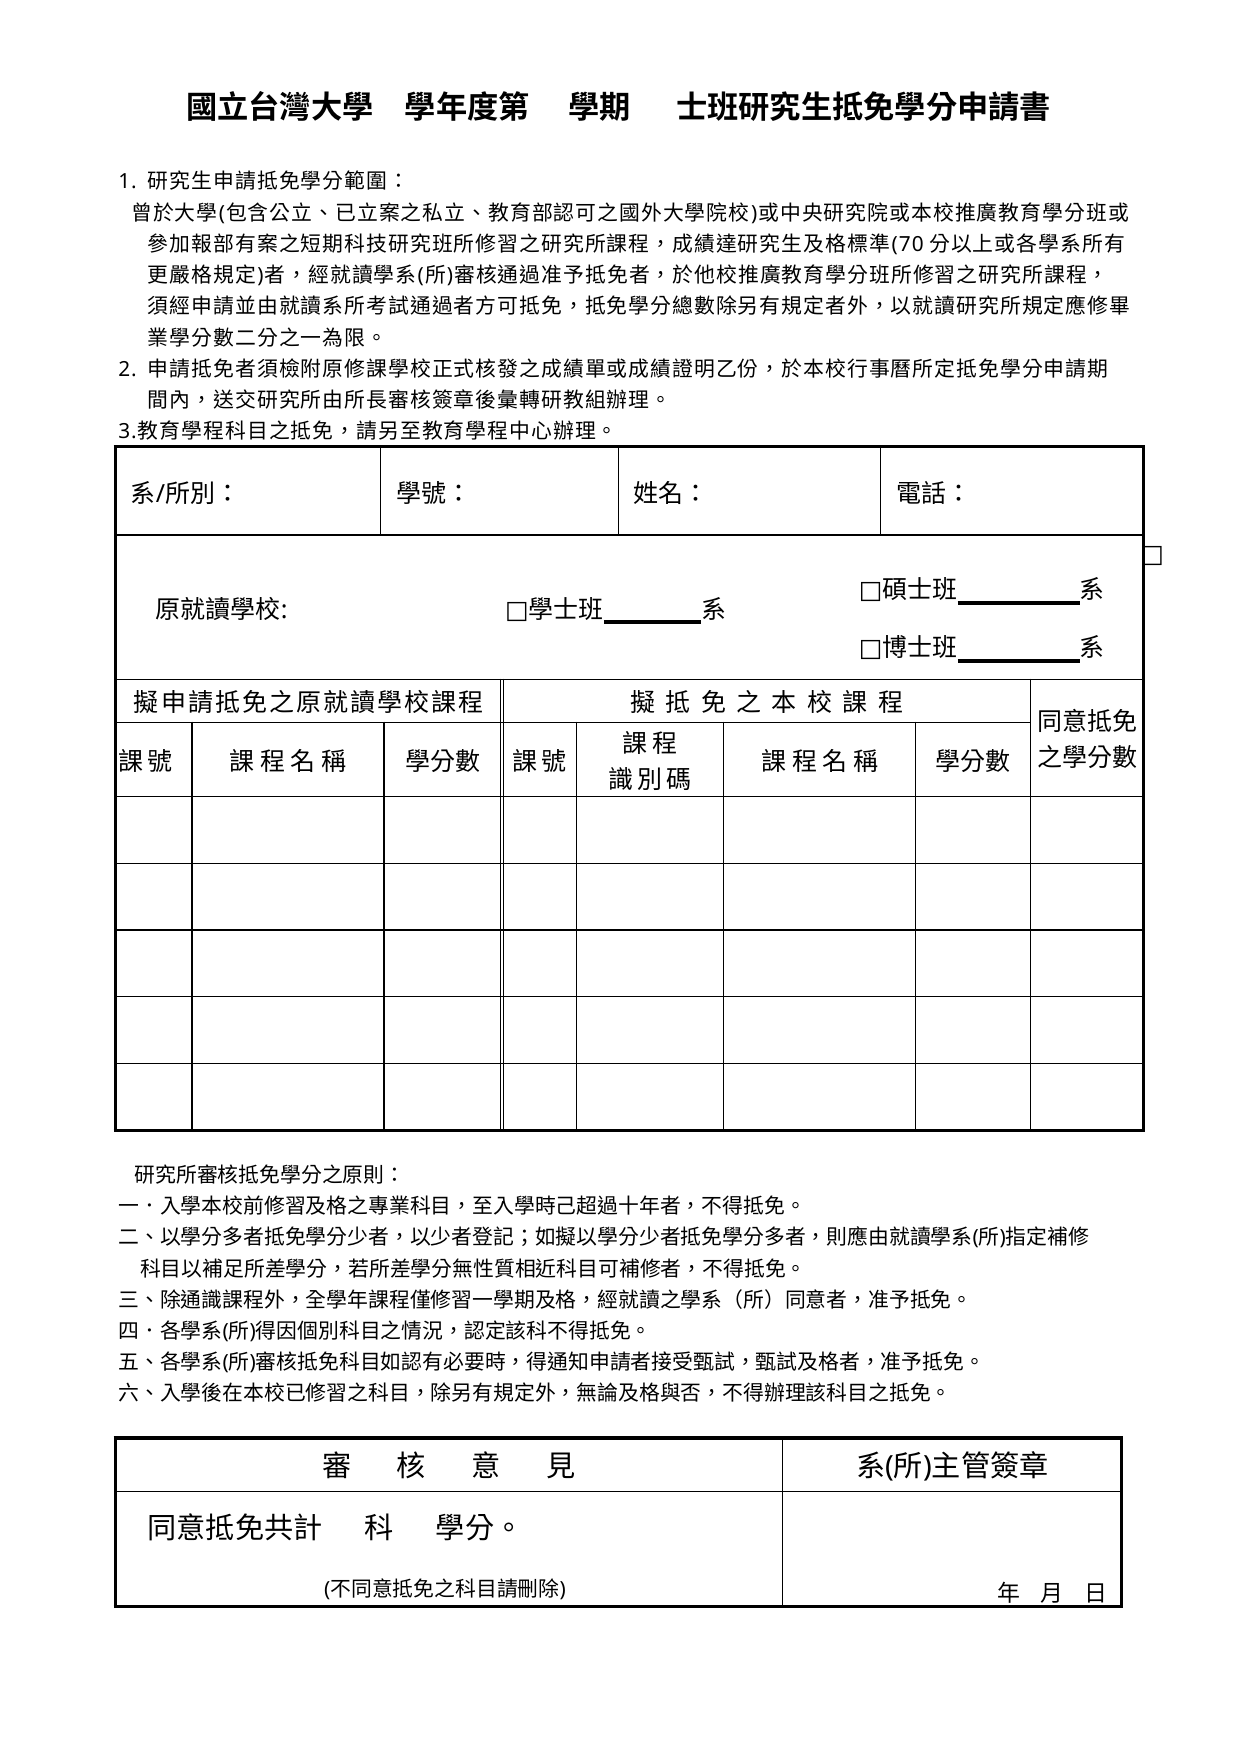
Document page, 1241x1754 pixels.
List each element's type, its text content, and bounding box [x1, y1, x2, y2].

table_cell [193, 997, 383, 1062]
table_cell [1031, 797, 1142, 862]
table_header 系(所)主管簽章 [783, 1440, 1120, 1491]
table_cell (不同意抵免之科目請刪除) [117, 1572, 782, 1605]
table_cell 擬抵免之本校課程 [504, 680, 1030, 722]
table_cell [504, 864, 576, 929]
table_cell [117, 797, 191, 862]
table_cell [577, 797, 723, 862]
table_cell [1031, 931, 1142, 996]
list 申請抵免者須檢附原修課學校正式核發之成績單或成績證明乙份，於本校行事曆所定抵免學分申請期間內，送交研究所由所長審核簽章後彙轉研教組辦理。 [118, 351, 1118, 414]
table_cell [916, 931, 1030, 996]
table_cell □□碩士班 系 [856, 536, 1142, 606]
table_cell [916, 797, 1030, 862]
table_header 姓名： [619, 448, 880, 534]
table_cell [504, 1064, 576, 1129]
table_cell [724, 931, 915, 996]
table_cell 擬申請抵免之原就讀學校課程 [117, 680, 500, 722]
table_header 系/所別： [117, 448, 380, 534]
list 研究生申請抵免學分範圍： [118, 164, 1118, 195]
text 六、入學後在本校已修習之科目，除另有規定外，無論及格與否，不得辦理該科目之抵免。 [118, 1376, 1118, 1406]
text 五、各學系(所)審核抵免科目如認有必要時，得通知申請者接受甄試，甄試及格者，准予抵免。 [118, 1345, 1118, 1376]
table_cell [577, 1064, 723, 1129]
table_cell [916, 997, 1030, 1062]
table_cell [724, 997, 915, 1062]
table_cell [193, 864, 383, 929]
table_cell [117, 864, 191, 929]
table_cell [724, 1064, 915, 1129]
table_cell □博士班 系 [856, 606, 1142, 678]
table_cell [117, 1064, 191, 1129]
table_cell [385, 1064, 500, 1129]
table_cell [577, 997, 723, 1062]
table_cell [916, 1064, 1030, 1129]
table_cell [193, 1064, 383, 1129]
table_cell [1031, 1064, 1142, 1129]
table_cell [385, 997, 500, 1062]
table_cell 原就讀學校: [117, 536, 502, 678]
table_cell 課號 [117, 723, 191, 796]
table_cell [577, 864, 723, 929]
table_cell [117, 997, 191, 1062]
table_cell 學分數 [385, 723, 500, 796]
table_cell [385, 864, 500, 929]
table_cell [916, 864, 1030, 929]
table_cell [724, 797, 915, 862]
table_cell [783, 1492, 1120, 1572]
text 四．各學系(所)得因個別科目之情況，認定該科不得抵免。 [118, 1313, 1118, 1345]
table_cell [193, 797, 383, 862]
table_cell 課 程 名 稱 [193, 723, 383, 796]
table_cell 同意抵免共計 科 學分。 [117, 1492, 782, 1572]
table_cell 年 月 日 [783, 1572, 1120, 1605]
table_cell [193, 931, 383, 996]
table_header 電話： [881, 448, 1142, 534]
text 國立台灣大學 學年度第 學期 士班研究生抵免學分申請書 [118, 89, 1118, 126]
table_header 審 核 意 見 [117, 1440, 782, 1491]
table_cell [1031, 864, 1142, 929]
table_cell □學士班 系 [502, 536, 856, 678]
table_cell [504, 797, 576, 862]
table_cell 同意抵免之學分數 [1031, 680, 1142, 796]
table_cell [385, 931, 500, 996]
table_cell 學分數 [916, 723, 1030, 796]
text 3.教育學程科目之抵免，請另至教育學程中心辦理。 [118, 414, 1118, 445]
text 曾於大學(包含公立、已立案之私立、教育部認可之國外大學院校)或中央研究院或本校推廣教育學分班或參加報部有案之短期科技研究班所修習之研究所課程，成績達研究生及格標準(70分以上或各學系所有更嚴格規定)者，經就讀學系(所)審核通過准予抵免者，於他校推廣教育學分班所修習之研究所課程，須經申請並由就讀系所考試通過者方可抵免，抵免學分總數除另有規定者外，以就讀研究所規定應修畢業學分數二分之一為限。 [118, 195, 1131, 351]
table_cell [724, 864, 915, 929]
text 一．入學本校前修習及格之專業科目，至入學時己超過十年者，不得抵免。 二、以學分多者抵免學分少者，以少者登記；如擬以學分少者抵免學分多者，則應由就讀學系(所)指定補修 科目以補足所差學分，若所差學分無性質相近科目可補修者，不得抵免。 [118, 1188, 1118, 1282]
text 三、除通識課程外，全學年課程僅修習一學期及格，經就讀之學系（所）同意者，准予抵免。 [118, 1282, 1118, 1313]
table_cell 課程 識別碼 [577, 723, 723, 796]
table_cell [504, 997, 576, 1062]
table_cell [504, 931, 576, 996]
table_cell [117, 931, 191, 996]
table_cell [577, 931, 723, 996]
text 研究所審核抵免學分之原則： [118, 1157, 1118, 1188]
table_cell 課號 [504, 723, 576, 796]
table_cell [385, 797, 500, 862]
table_header 學號： [381, 448, 618, 534]
table_cell [1031, 997, 1142, 1062]
table_cell 課 程 名 稱 [724, 723, 915, 796]
